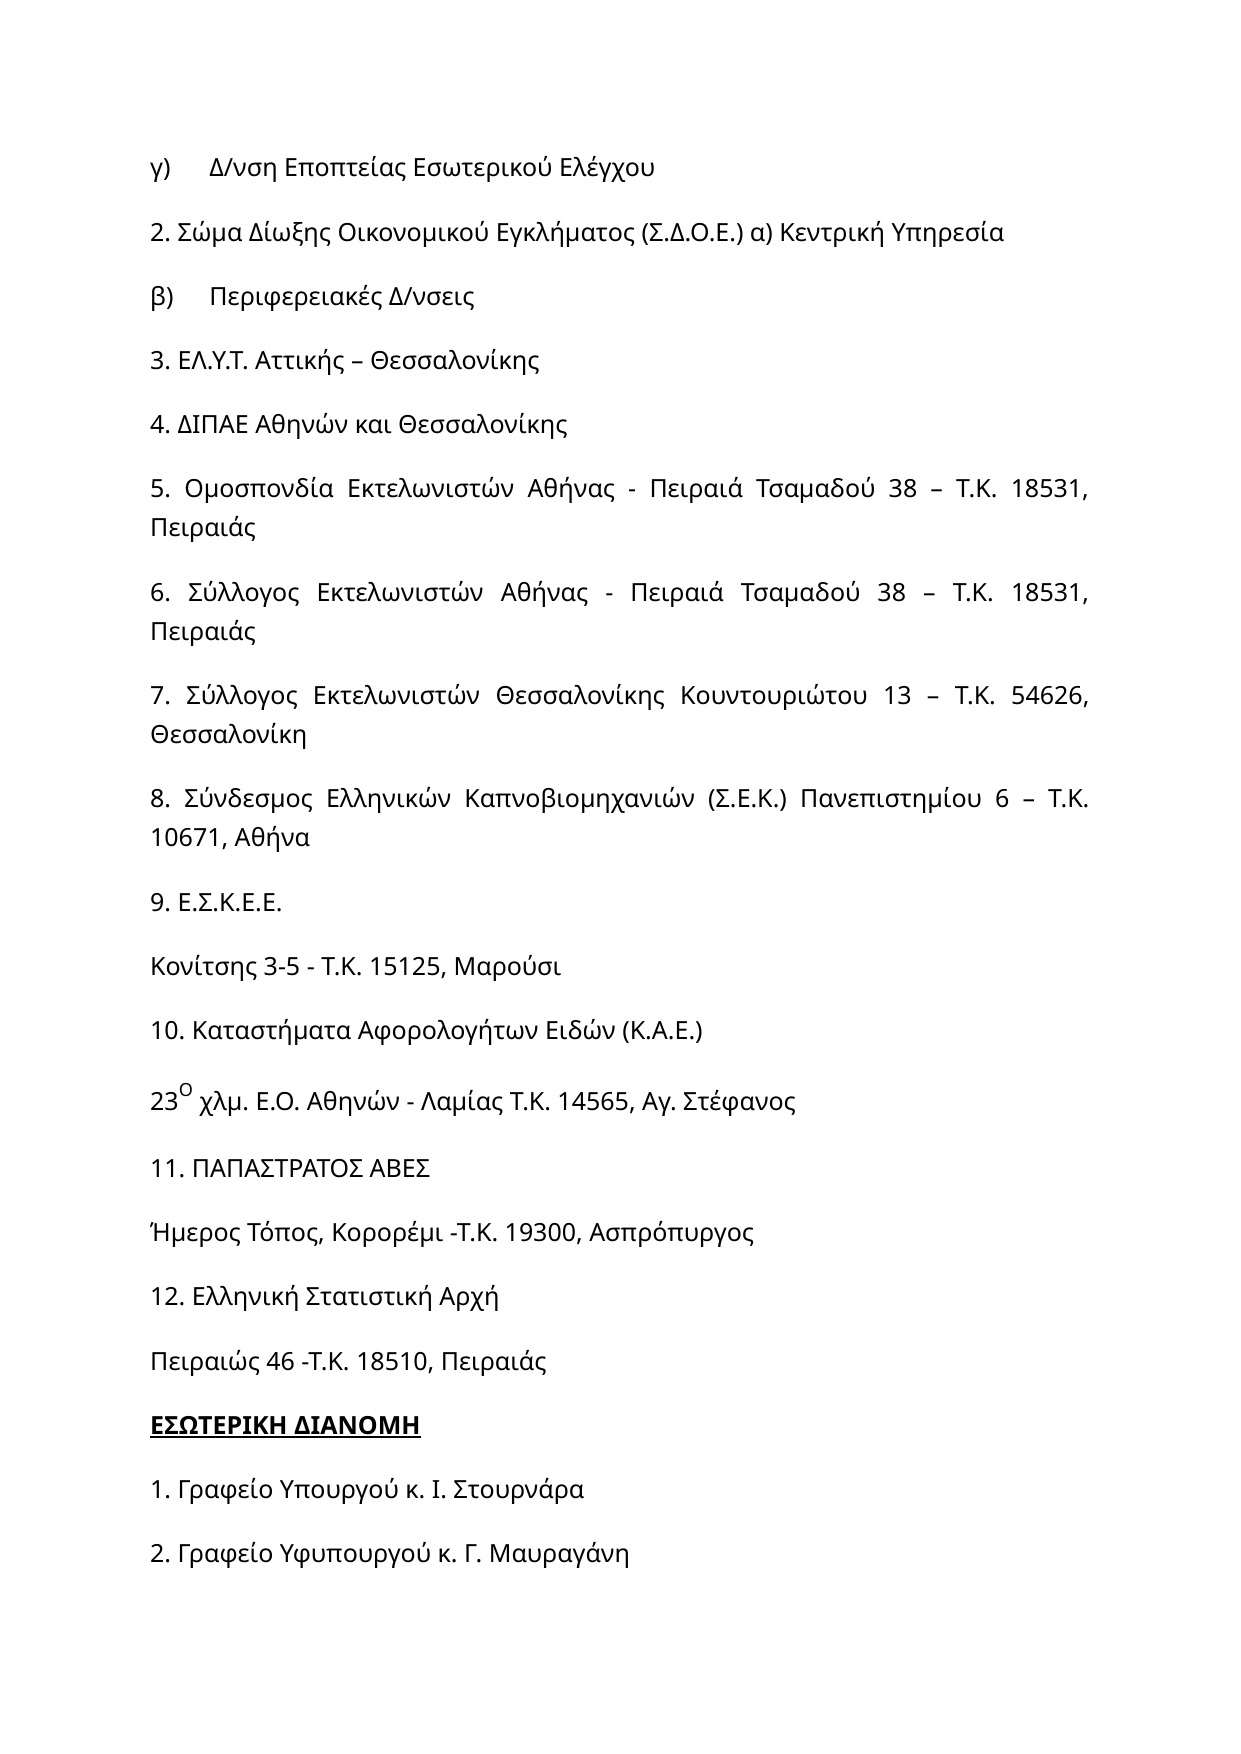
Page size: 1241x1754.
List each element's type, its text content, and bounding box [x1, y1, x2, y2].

text 11. ΠΑΠΑΣΤΡΑΤΟΣ ΑΒΕΣ [150, 1151, 1090, 1185]
text Πειραιώς 46 -Τ.Κ. 18510, Πειραιάς [150, 1343, 1090, 1377]
text 2. Γραφείο Υφυπουργού κ. Γ. Μαυραγάνη [150, 1536, 1090, 1570]
text 1. Γραφείο Υπουργού κ. Ι. Στουρνάρα [150, 1471, 1090, 1506]
text 8. Σύνδεσμος Ελληνικών Καπνοβιομηχανιών (Σ.Ε.Κ.) Πανεπιστημίου 6 – Τ.Κ. 10671, Αθήνα [150, 781, 1090, 854]
text ΕΣΩΤΕΡΙΚΗ ΔΙΑΝΟΜΗ [150, 1407, 1090, 1441]
text 5. Ομοσπονδία Εκτελωνιστών Αθήνας - Πειραιά Τσαμαδού 38 – Τ.Κ. 18531, Πειραιάς [150, 471, 1090, 544]
list γ) Δ/νση Εποπτείας Εσωτερικού Ελέγχου [150, 150, 1090, 184]
text 3. ΕΛ.Υ.Τ. Αττικής – Θεσσαλονίκης [150, 342, 1090, 377]
text 12. Ελληνική Στατιστική Αρχή [150, 1279, 1090, 1313]
text 10. Καταστήματα Αφορολογήτων Ειδών (Κ.Α.Ε.) [150, 1012, 1090, 1047]
text 23Ο χλμ. Ε.Ο. Αθηνών - Λαμίας Τ.Κ. 14565, Αγ. Στέφανος [150, 1077, 1090, 1119]
text Ήμερος Τόπος, Κορορέμι -Τ.Κ. 19300, Ασπρόπυργος [150, 1215, 1090, 1249]
text 4. ΔΙΠΑΕ Αθηνών και Θεσσαλονίκης [150, 407, 1090, 441]
text 9. Ε.Σ.Κ.Ε.Ε. [150, 884, 1090, 918]
text 2. Σώμα Δίωξης Οικονομικού Εγκλήματος (Σ.Δ.Ο.Ε.) α) Κεντρική Υπηρεσία [150, 214, 1090, 248]
text 7. Σύλλογος Εκτελωνιστών Θεσσαλονίκης Κουντουριώτου 13 – Τ.Κ. 54626, Θεσσαλονίκη [150, 677, 1090, 751]
text Κονίτσης 3-5 - Τ.Κ. 15125, Μαρούσι [150, 948, 1090, 982]
text 6. Σύλλογος Εκτελωνιστών Αθήνας - Πειραιά Τσαμαδού 38 – Τ.Κ. 18531, Πειραιάς [150, 574, 1090, 647]
list β) Περιφερειακές Δ/νσεις [150, 278, 1090, 312]
